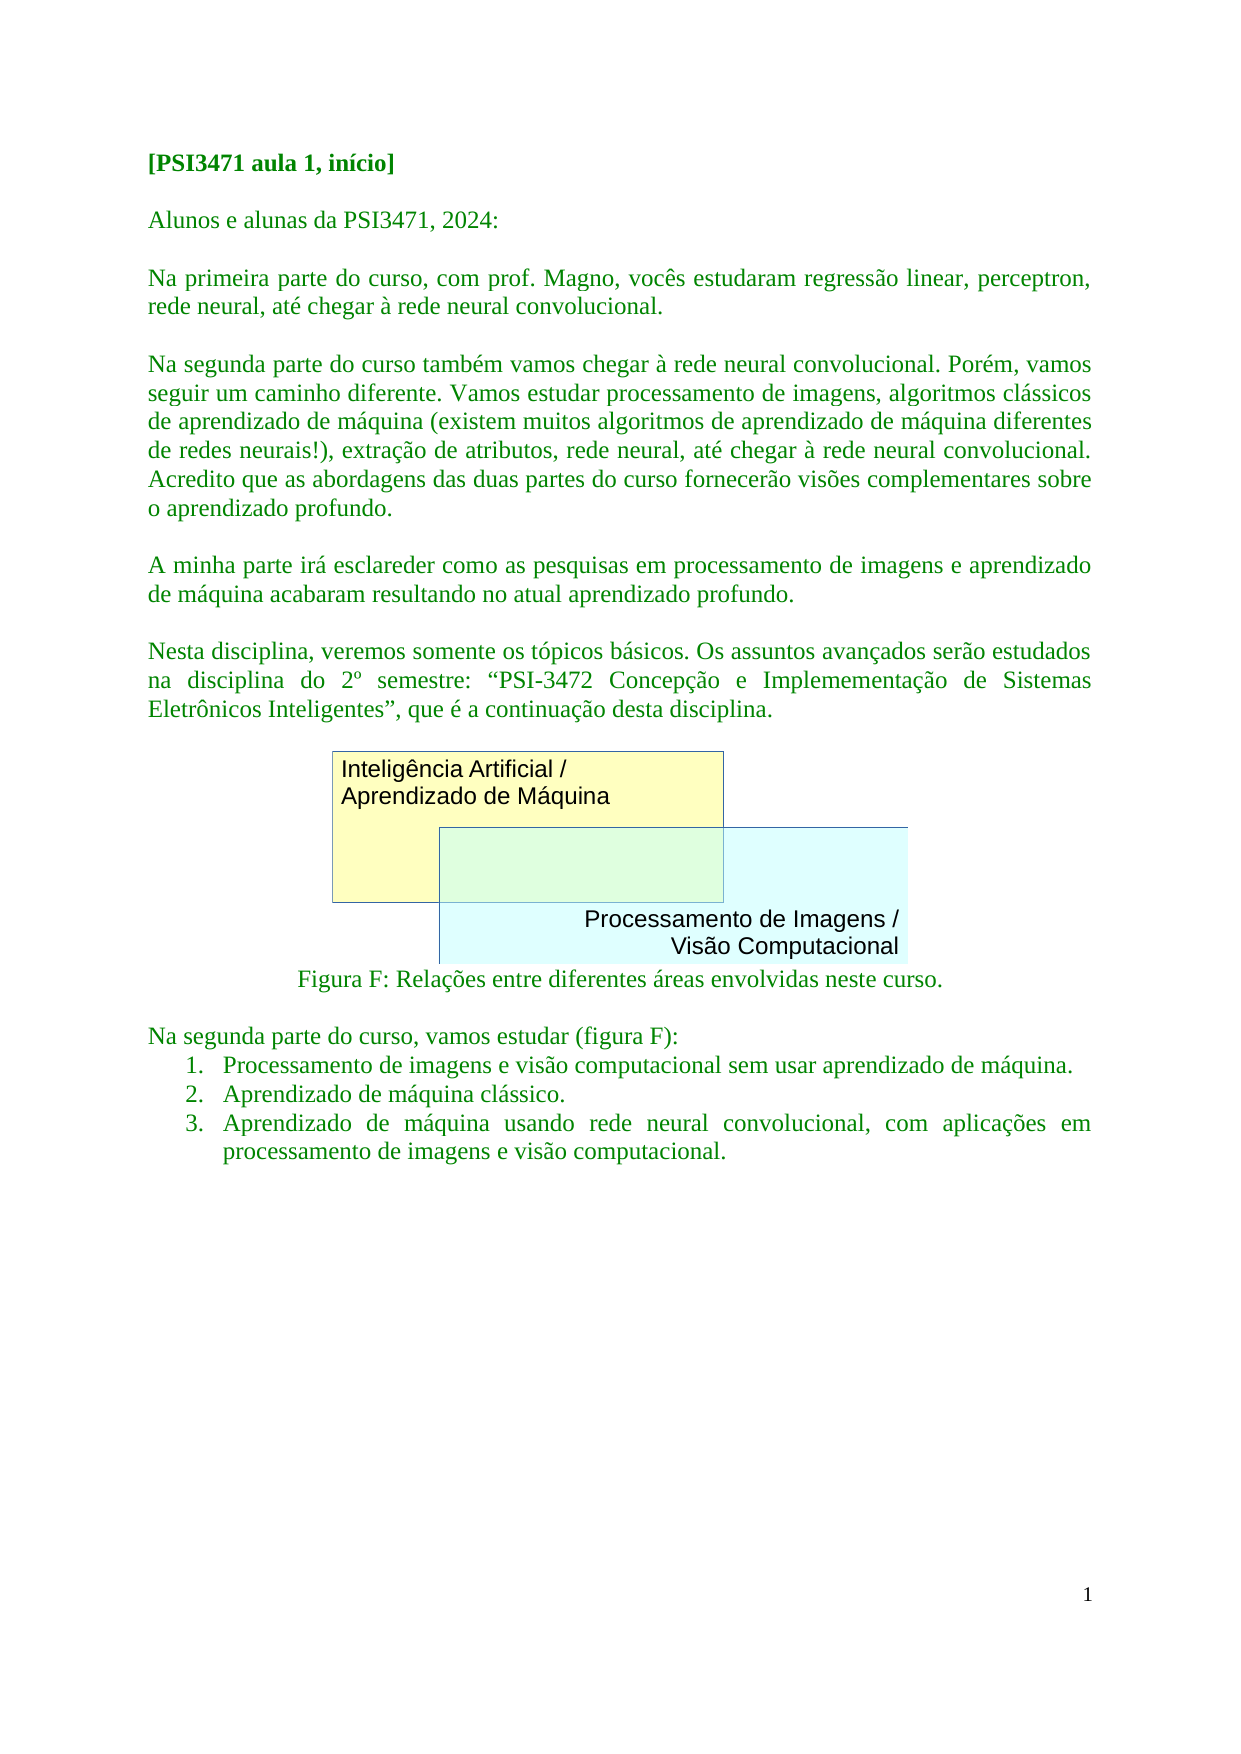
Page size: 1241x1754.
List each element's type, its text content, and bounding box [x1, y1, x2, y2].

text A minha parte irá esclareder como as pesquisas em processamento de imagens e aprendizado de máquina acabaram resultando no atual aprendizado profundo. [148, 550, 1092, 608]
text Na primeira parte do curso, com prof. Magno, vocês estudaram regressão linear, perceptron, rede neural, até chegar à rede neural convolucional. [148, 263, 1092, 320]
list Processamento de imagens e visão computacional sem usar aprendizado de máquina. [185, 1050, 1092, 1079]
text Na segunda parte do curso também vamos chegar à rede neural convolucional. Porém, vamos seguir um caminho diferente. Vamos estudar processamento de imagens, algoritmos clássicos de aprendizado de máquina (existem muitos algoritmos de aprendizado de máquina diferentes de redes neurais!), extração de atributos, rede neural, até chegar à rede neural convolucional. Acredito que as abordagens das duas partes do curso fornecerão visões complementares sobre o aprendizado profundo. [148, 349, 1092, 521]
text Nesta disciplina, veremos somente os tópicos básicos. Os assuntos avançados serão estudados na disciplina do 2º semestre: “PSI-3472 Concepção e Implemementação de Sistemas Eletrônicos Inteligentes”, que é a continuação desta disciplina. [148, 636, 1092, 723]
text Alunos e alunas da PSI3471, 2024: [148, 205, 1092, 234]
text Na segunda parte do curso, vamos estudar (figura F): [148, 1021, 1092, 1050]
list Aprendizado de máquina clássico. [185, 1079, 1092, 1108]
text Figura F: Relações entre diferentes áreas envolvidas neste curso. [148, 964, 1092, 993]
text [PSI3471 aula 1, início] [148, 148, 1092, 176]
list Aprendizado de máquina usando rede neural convolucional, com aplicações em processamento de imagens e visão computacional. [185, 1108, 1092, 1165]
